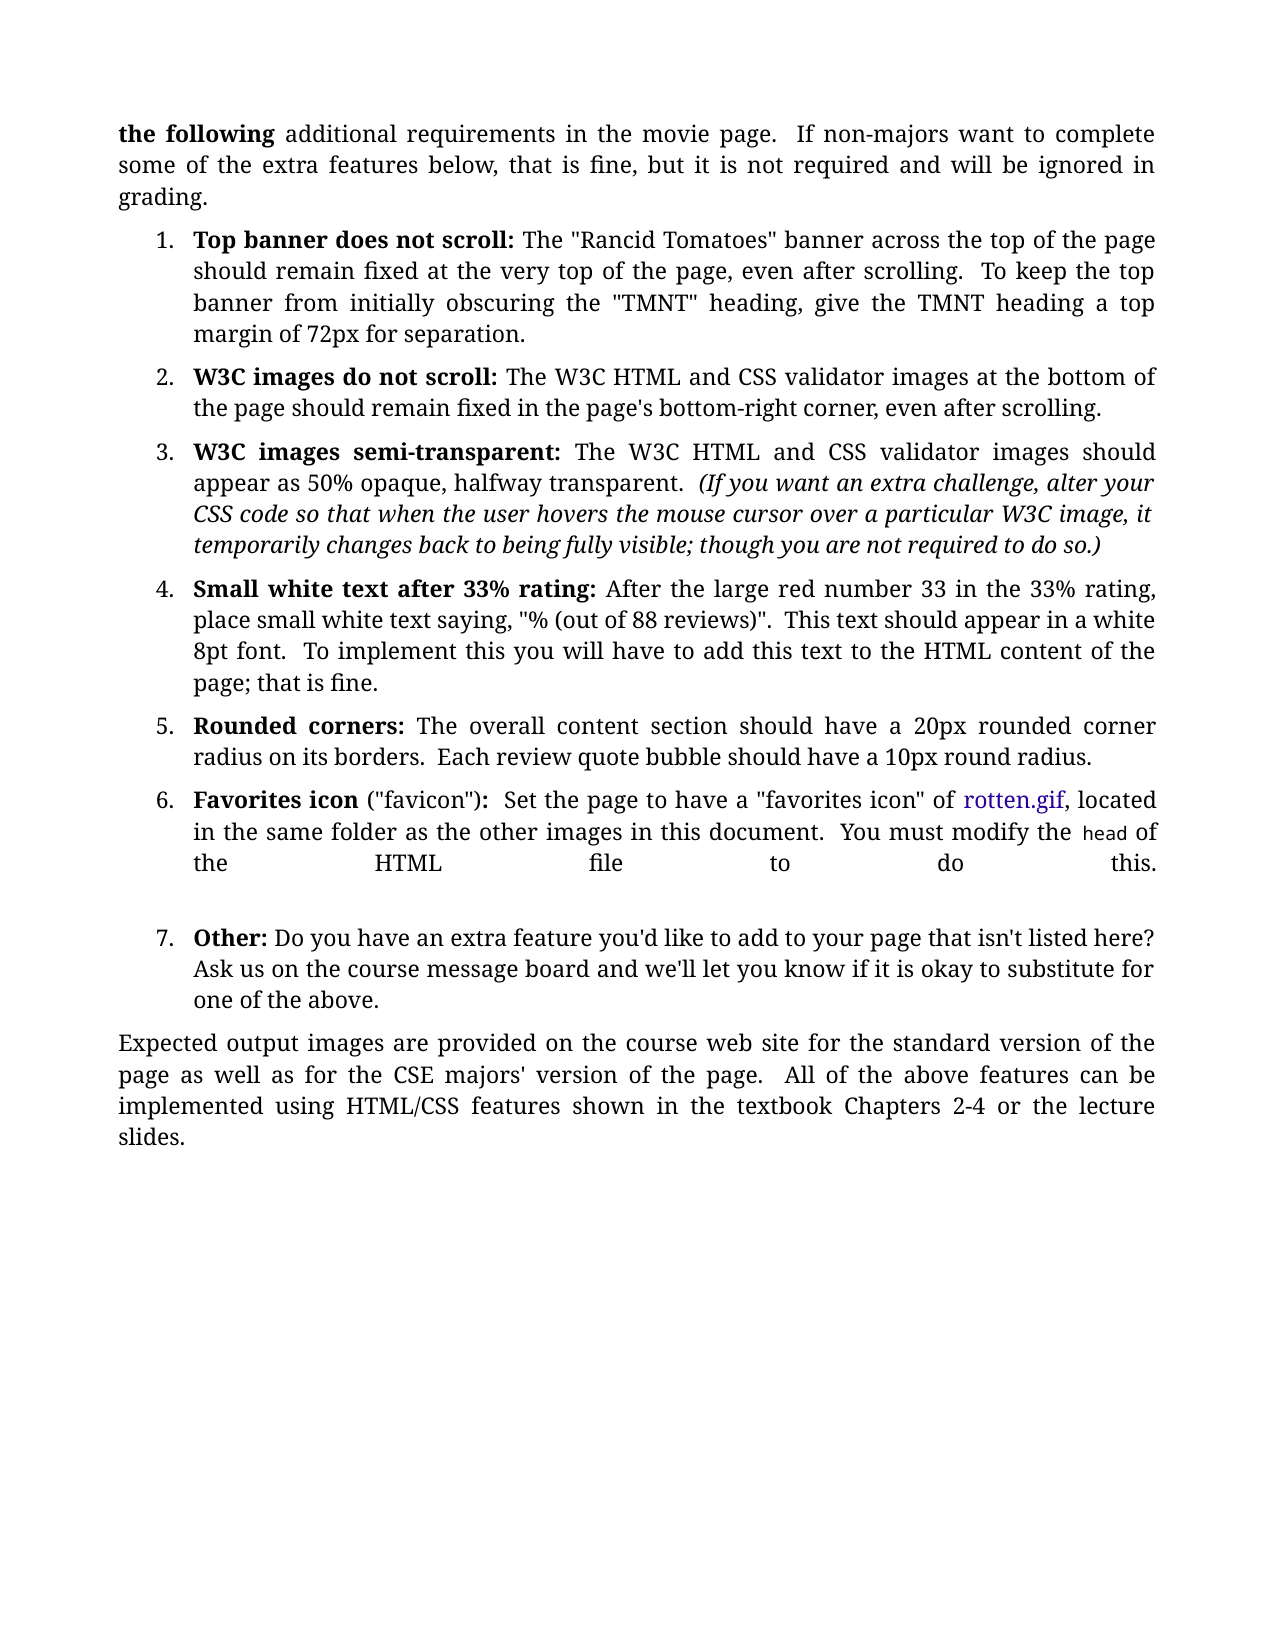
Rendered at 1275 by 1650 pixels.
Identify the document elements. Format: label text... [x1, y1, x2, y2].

list Small white text after 33% rating: After the large red number 33 in the 33% rating, place small white text saying, "% (out of 88 reviews)". This text should appear in a white 8pt font. To implement this you will have to add this text to the HTML content of the page; that is fine. [156, 573, 1157, 698]
list Other: Do you have an extra feature you'd like to add to your page that isn't listed here? Ask us on the course message board and we'll let you know if it is okay to substitute for one of the above. [156, 921, 1157, 1015]
list Rounded corners: The overall content section should have a 20px rounded corner radius on its borders. Each review quote bubble should have a 10px round radius. [156, 710, 1157, 772]
list W3C images semi-transparent: The W3C HTML and CSS validator images should appear as 50% opaque, halfway transparent. (If you want an extra challenge, alter your CSS code so that when the user hovers the mouse cursor over a particular W3C image, it temporarily changes back to being fully visible; though you are not required to do so.) [156, 436, 1157, 561]
text the following additional requirements in the movie page. If non-majors want to complete some of the extra features below, that is fine, but it is not required and will be ignored in grading. [118, 118, 1157, 212]
text Expected output images are provided on the course web site for the standard version of the page as well as for the CSE majors' version of the page. All of the above features can be implemented using HTML/CSS features shown in the textbook Chapters 2-4 or the lecture slides. [118, 1027, 1157, 1152]
list W3C images do not scroll: The W3C HTML and CSS validator images at the bottom of the page should remain fixed in the page's bottom-right corner, even after scrolling. [156, 361, 1157, 423]
list Favorites icon ("favicon"): Set the page to have a "favorites icon" of rotten.gif, located in the same folder as the other images in this document. You must modify the head of the HTML file to do this. [156, 784, 1157, 909]
list Top banner does not scroll: The "Rancid Tomatoes" banner across the top of the page should remain fixed at the very top of the page, even after scrolling. To keep the top banner from initially obscuring the "TMNT" heading, give the TMNT heading a top margin of 72px for separation. [156, 224, 1157, 349]
